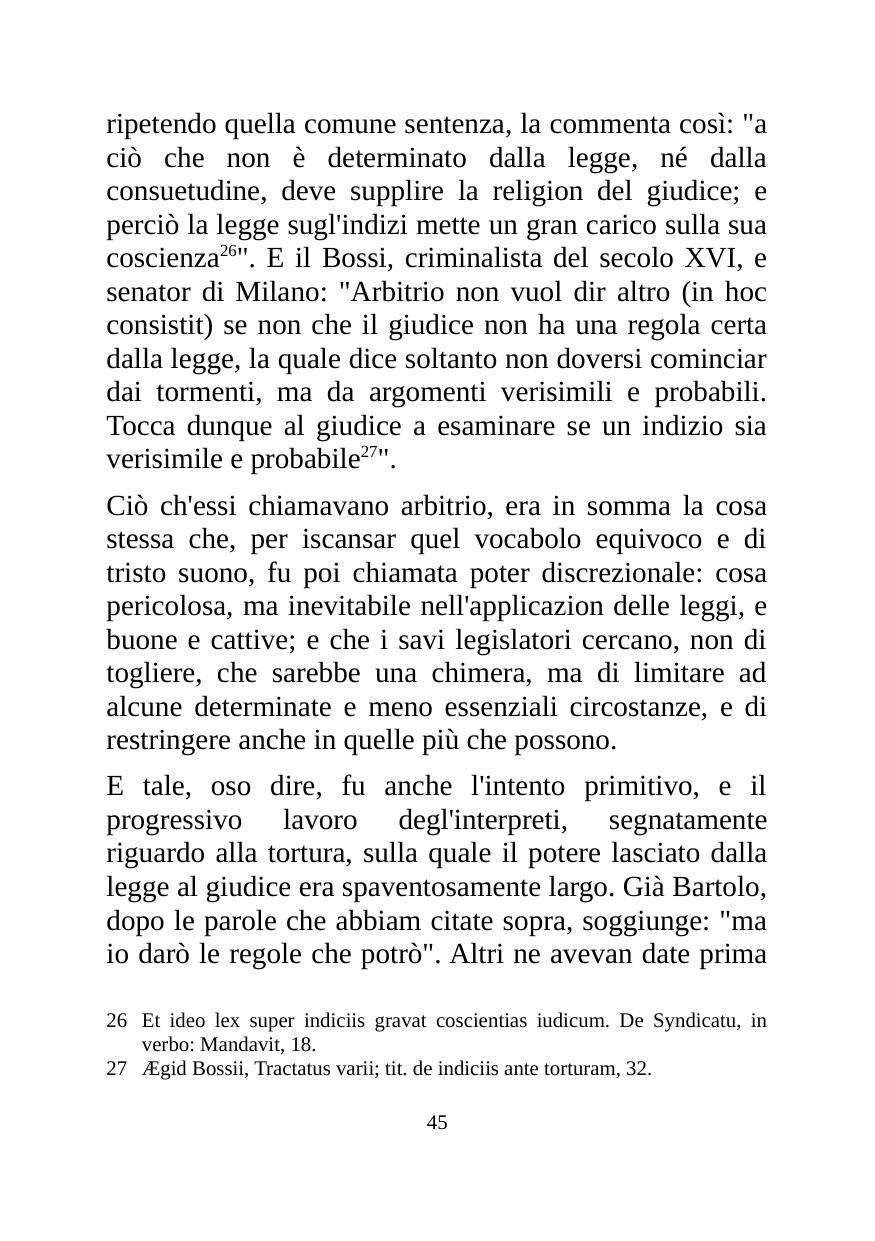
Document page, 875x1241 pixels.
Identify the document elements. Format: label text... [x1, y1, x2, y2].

text ripetendo quella comune sentenza, la commenta così: "a ciò che non è determinato dalla legge, né dalla consuetudine, deve supplire la religion del giudice; e perciò la legge sugl'indizi mette un gran carico sulla sua coscienza". E il Bossi, criminalista del secolo XVI, e senator di Milano: "Arbitrio non vuol dir altro (in hoc consistit) se non che il giudice non ha una regola certa dalla legge, la quale dice soltanto non doversi cominciar dai tormenti, ma da argomenti verisimili e probabili. Tocca dunque al giudice a esaminare se un indizio sia verisimile e probabile". [106, 106, 768, 475]
text Et ideo lex super indiciis gravat coscientias iudicum. De Syndicatu, in verbo: Mandavit, 18. [106, 1008, 768, 1056]
text E tale, oso dire, fu anche l'intento primitivo, e il progressivo lavoro degl'interpreti, segnatamente riguardo alla tortura, sulla quale il potere lasciato dalla legge al giudice era spaventosamente largo. Già Bartolo, dopo le parole che abbiam citate sopra, soggiunge: "ma io darò le regole che potrò". Altri ne avevan date prima [106, 768, 768, 970]
text Ciò ch'essi chiamavano arbitrio, era in somma la cosa stessa che, per iscansar quel vocabolo equivoco e di tristo suono, fu poi chiamata poter discrezionale: cosa pericolosa, ma inevitabile nell'applicazion delle leggi, e buone e cattive; e che i savi legislatori cercano, non di togliere, che sarebbe una chimera, ma di limitare ad alcune determinate e meno essenziali circostanze, e di restringere anche in quelle più che possono. [106, 488, 768, 756]
text Ægid Bossii, Tractatus varii; tit. de indiciis ante torturam, 32. [106, 1056, 768, 1080]
